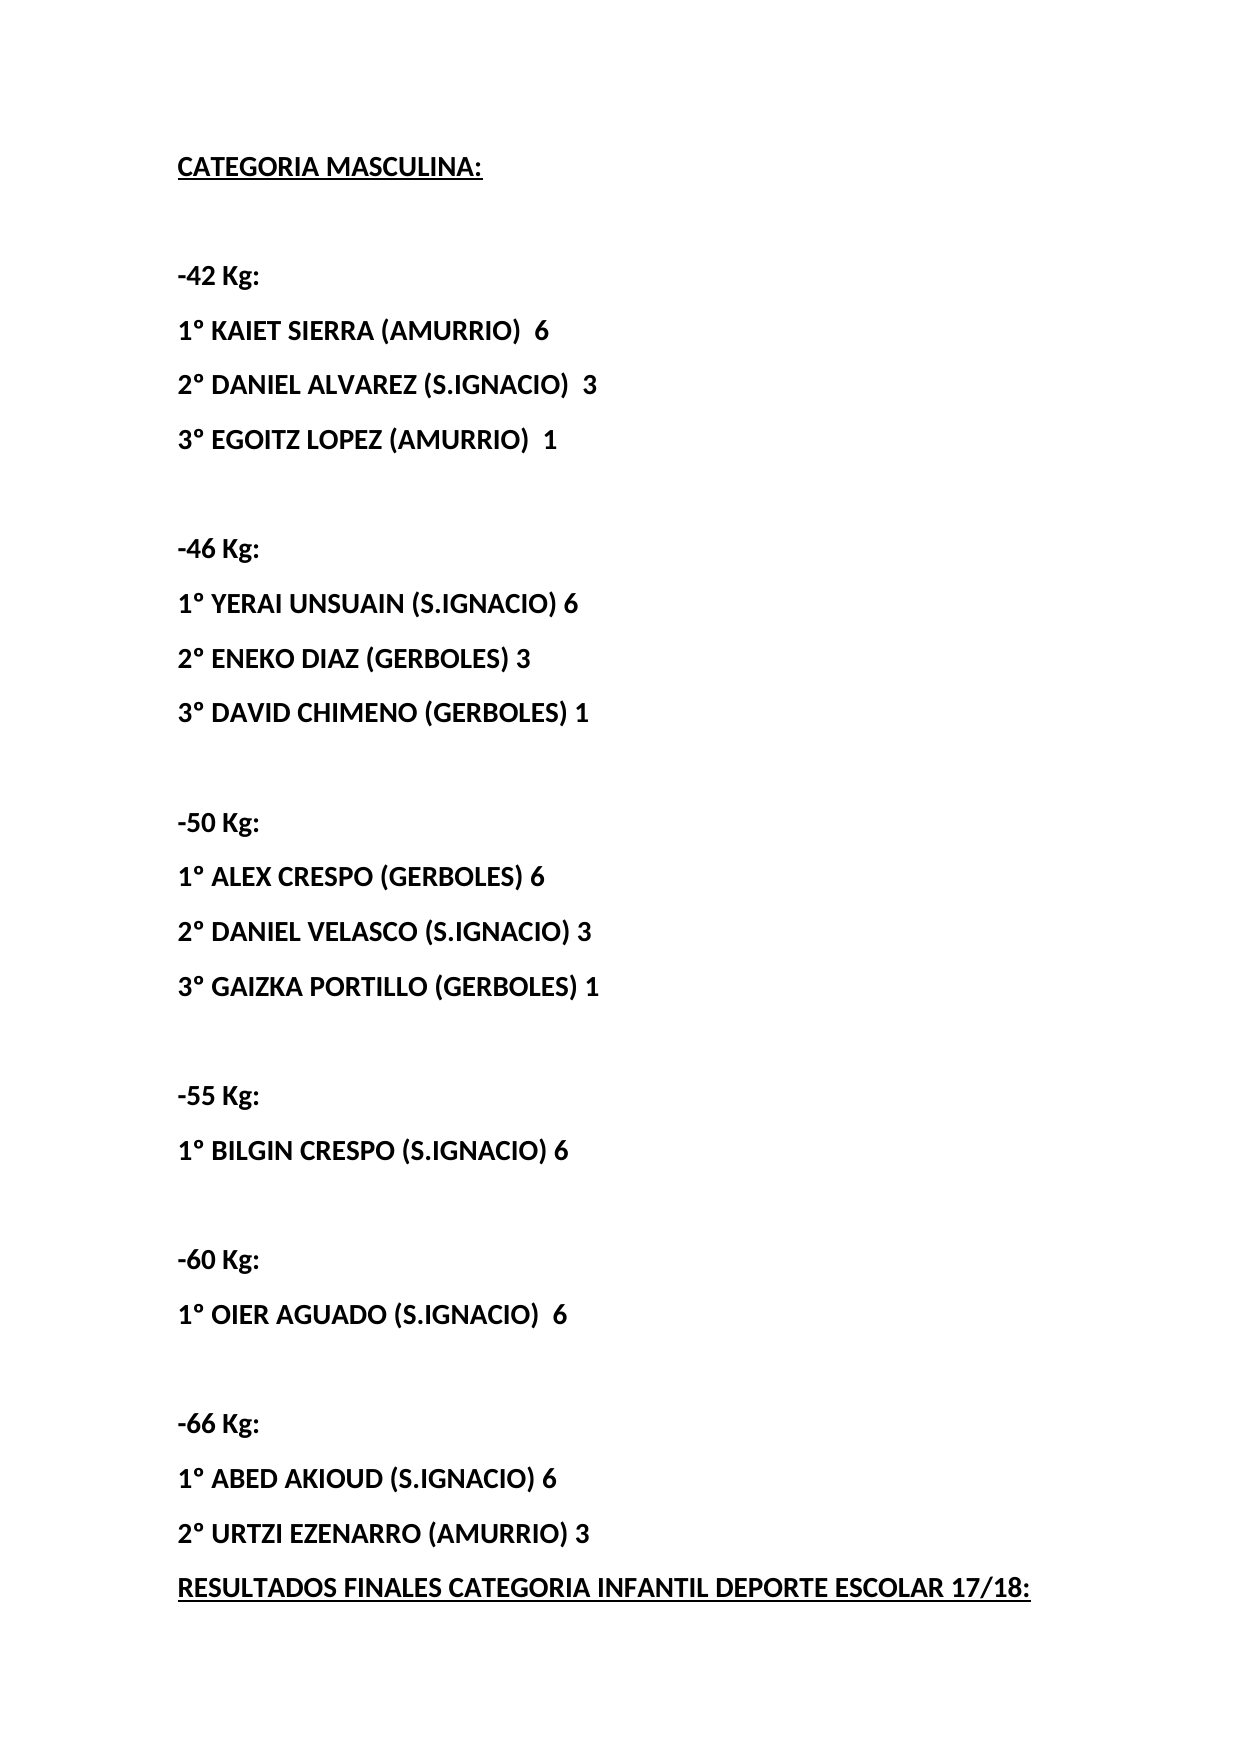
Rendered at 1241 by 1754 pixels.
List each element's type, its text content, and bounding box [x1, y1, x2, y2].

text 1º KAIET SIERRA (AMURRIO) 6 [177, 312, 1063, 347]
text 3º GAIZKA PORTILLO (GERBOLES) 1 [177, 968, 1063, 1003]
text CATEGORIA MASCULINA: [177, 148, 1063, 183]
text -55 Kg: [177, 1077, 1063, 1113]
text -60 Kg: [177, 1241, 1063, 1277]
text 2º DANIEL VELASCO (S.IGNACIO) 3 [177, 913, 1063, 949]
text -42 Kg: [177, 257, 1063, 293]
text 1º ALEX CRESPO (GERBOLES) 6 [177, 858, 1063, 894]
text 1º ABED AKIOUD (S.IGNACIO) 6 [177, 1460, 1063, 1496]
text -50 Kg: [177, 804, 1063, 839]
text 3º EGOITZ LOPEZ (AMURRIO) 1 [177, 421, 1063, 457]
text 2º DANIEL ALVAREZ (S.IGNACIO) 3 [177, 366, 1063, 402]
text 1º BILGIN CRESPO (S.IGNACIO) 6 [177, 1132, 1063, 1168]
text 1º YERAI UNSUAIN (S.IGNACIO) 6 [177, 585, 1063, 621]
text 3º DAVID CHIMENO (GERBOLES) 1 [177, 694, 1063, 730]
text 2º ENEKO DIAZ (GERBOLES) 3 [177, 640, 1063, 675]
text -46 Kg: [177, 530, 1063, 566]
text -66 Kg: [177, 1405, 1063, 1441]
text 1º OIER AGUADO (S.IGNACIO) 6 [177, 1296, 1063, 1332]
text RESULTADOS FINALES CATEGORIA INFANTIL DEPORTE ESCOLAR 17/18: [177, 1569, 1063, 1605]
text 2º URTZI EZENARRO (AMURRIO) 3 [177, 1515, 1063, 1550]
